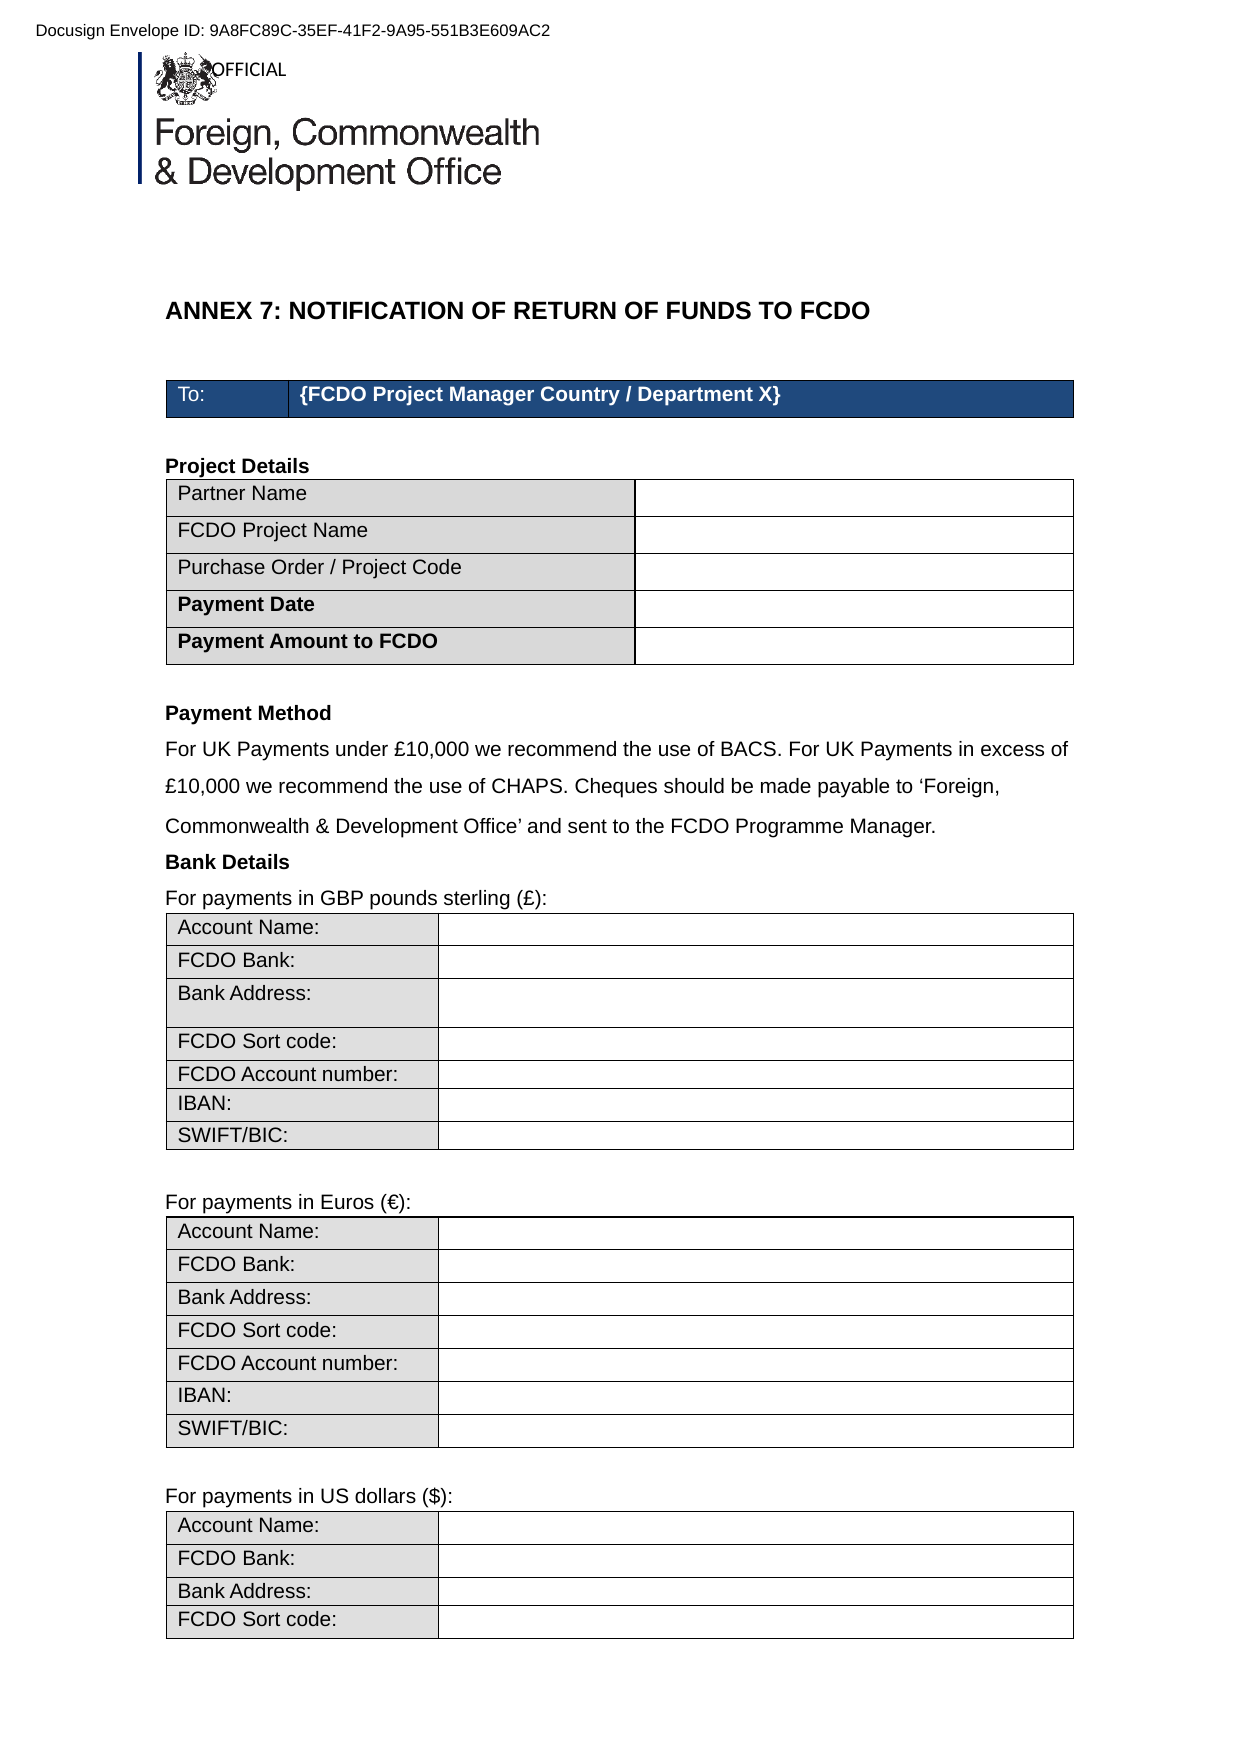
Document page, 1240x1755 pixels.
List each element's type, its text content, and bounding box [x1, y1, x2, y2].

table_cell FCDO Sort code: [167, 1606, 438, 1638]
table_cell IBAN: [167, 1089, 438, 1121]
table_cell [636, 591, 1073, 627]
table_cell Payment Date [167, 591, 634, 627]
table_cell Bank Address: [167, 1578, 438, 1605]
table_header [636, 480, 1073, 516]
table_header Partner Name [167, 480, 634, 516]
table_header To: [167, 381, 288, 417]
table_header [439, 1512, 1073, 1544]
table_cell [439, 1349, 1073, 1381]
table_cell [439, 1028, 1073, 1060]
table_cell IBAN: [167, 1382, 438, 1414]
table_cell FCDO Sort code: [167, 1316, 438, 1348]
text For payments in GBP pounds sterling (£): [165, 886, 1074, 909]
table_header Account Name: [167, 1218, 438, 1249]
table_cell [439, 1545, 1073, 1577]
table_header [439, 1218, 1073, 1249]
table_cell FCDO Project Name [167, 517, 634, 553]
table_cell FCDO Sort code: [167, 1028, 438, 1060]
table_cell FCDO Account number: [167, 1349, 438, 1381]
table_cell [439, 1250, 1073, 1282]
table_cell FCDO Account number: [167, 1061, 438, 1088]
table_header {FCDO Project Manager Country / Department X} [289, 381, 1073, 417]
table_cell SWIFT/BIC: [167, 1122, 438, 1149]
subtitle ANNEX 7: NOTIFICATION OF RETURN OF FUNDS TO FCDO [165, 296, 1074, 324]
table_header [439, 914, 1073, 945]
table_cell [439, 1283, 1073, 1315]
table_cell FCDO Bank: [167, 1545, 438, 1577]
table_cell [439, 979, 1073, 1027]
table_cell [636, 554, 1073, 590]
table_cell Purchase Order / Project Code [167, 554, 634, 590]
text Project Details [165, 453, 1074, 477]
table_header Account Name: [167, 914, 438, 945]
table_cell [439, 1316, 1073, 1348]
table_cell [439, 1089, 1073, 1121]
text Commonwealth & Development Office’ and sent to the FCDO Programme Manager. [165, 814, 1074, 838]
table_cell [636, 517, 1073, 553]
text For payments in Euros (€): [165, 1189, 1074, 1213]
table_cell [439, 1382, 1073, 1414]
text For payments in US dollars ($): [165, 1484, 1074, 1508]
table_cell [439, 1122, 1073, 1149]
table_cell Bank Address: [167, 979, 438, 1027]
text For UK Payments under £10,000 we recommend the use of BACS. For UK Payments in excess of [165, 736, 1074, 760]
text Bank Details [165, 850, 1074, 874]
table_cell [439, 946, 1073, 978]
table_cell [439, 1061, 1073, 1088]
table_cell [439, 1578, 1073, 1605]
table_cell FCDO Bank: [167, 1250, 438, 1282]
table_header Account Name: [167, 1512, 438, 1544]
table_cell FCDO Bank: [167, 946, 438, 978]
table_cell [439, 1415, 1073, 1447]
table_cell Payment Amount to FCDO [167, 628, 634, 664]
text £10,000 we recommend the use of CHAPS. Cheques should be made payable to ‘Foreign, [165, 774, 1074, 798]
table_cell [636, 628, 1073, 664]
table_cell Bank Address: [167, 1283, 438, 1315]
table_cell [439, 1606, 1073, 1638]
table_cell SWIFT/BIC: [167, 1415, 438, 1447]
text Payment Method [165, 701, 1074, 724]
